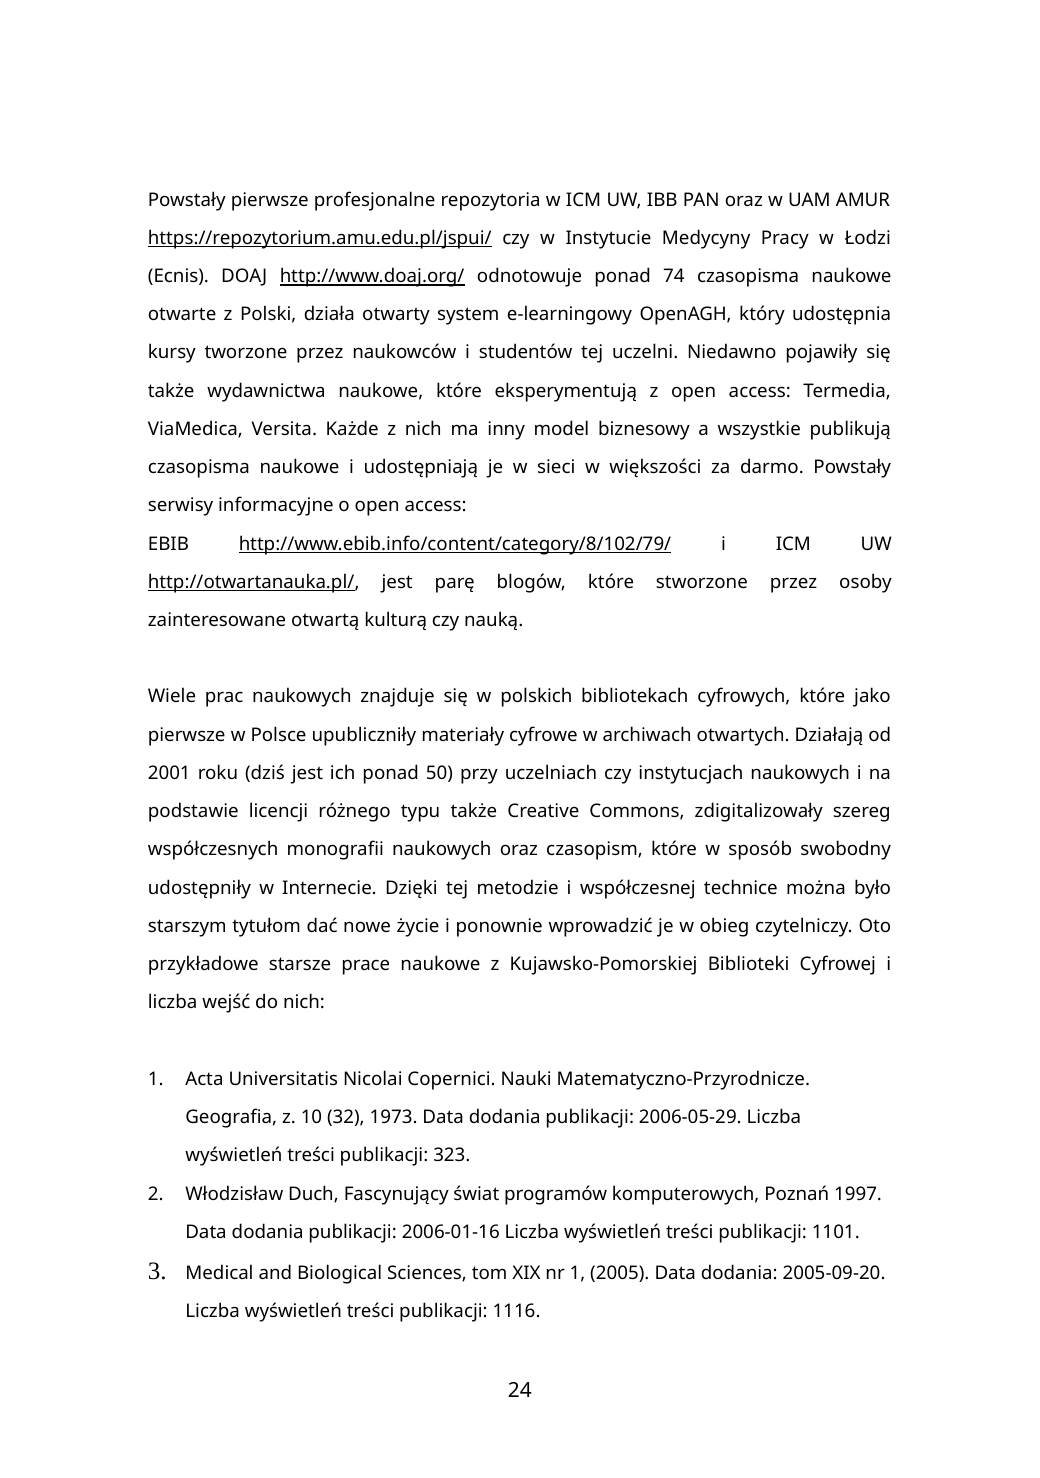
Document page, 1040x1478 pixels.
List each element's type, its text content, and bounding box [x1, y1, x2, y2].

list Medical and Biological Sciences, tom XIX nr 1, (2005). Data dodania: 2005-09-20. Liczba wyświetleń treści publikacji: 1116.. [148, 1256, 892, 1323]
text Powstały pierwsze profesjonalne repozytoria w ICM UW, IBB PAN oraz w UAM AMUR https://repozytorium.amu.edu.pl/jspui/ czy w Instytucie Medycyny Pracy w Łodzi (Ecnis). DOAJ http://www.doaj.org/ odnotowuje ponad 74 czasopisma naukowe otwarte z Polski, działa otwarty system e-learningowy OpenAGH, który udostępnia kursy tworzone przez naukowców i studentów tej uczelni. Niedawno pojawiły się także wydawnictwa naukowe, które eksperymentują z open access: Termedia, ViaMedica, Versita. Każde z nich ma inny model biznesowy a wszystkie publikują czasopisma naukowe i udostępniają je w sieci w większości za darmo. Powstały serwisy informacyjne o open access: [148, 186, 892, 517]
text EBIB http://www.ebib.info/content/category/8/102/79/ i ICM UW http://otwartanauka.pl/, jest parę blogów, które stworzone przez osoby zainteresowane otwartą kulturą czy nauką. [148, 530, 892, 632]
list Włodzisław Duch, Fascynujący świat programów komputerowych, Poznań 1997. Data dodania publikacji: 2006-01-16 Liczba wyświetleń treści publikacji: 1101. [148, 1180, 892, 1243]
list Acta Universitatis Nicolai Copernici. Nauki Matematyczno-Przyrodnicze. Geografia, z. 10 (32), 1973. Data dodania publikacji: 2006-05-29. Liczba wyświetleń treści publikacji: 323. [148, 1065, 892, 1167]
text Wiele prac naukowych znajduje się w polskich bibliotekach cyfrowych, które jako pierwsze w Polsce upubliczniły materiały cyfrowe w archiwach otwartych. Działają od 2001 roku (dziś jest ich ponad 50) przy uczelniach czy instytucjach naukowych i na podstawie licencji różnego typu także Creative Commons, zdigitalizowały szereg współczesnych monografii naukowych oraz czasopism, które w sposób swobodny udostępniły w Internecie. Dzięki tej metodzie i współczesnej technice można było starszym tytułom dać nowe życie i ponownie wprowadzić je w obieg czytelniczy. Oto przykładowe starsze prace naukowe z Kujawsko-Pomorskiej Biblioteki Cyfrowej i liczba wejść do nich: [148, 683, 892, 1014]
